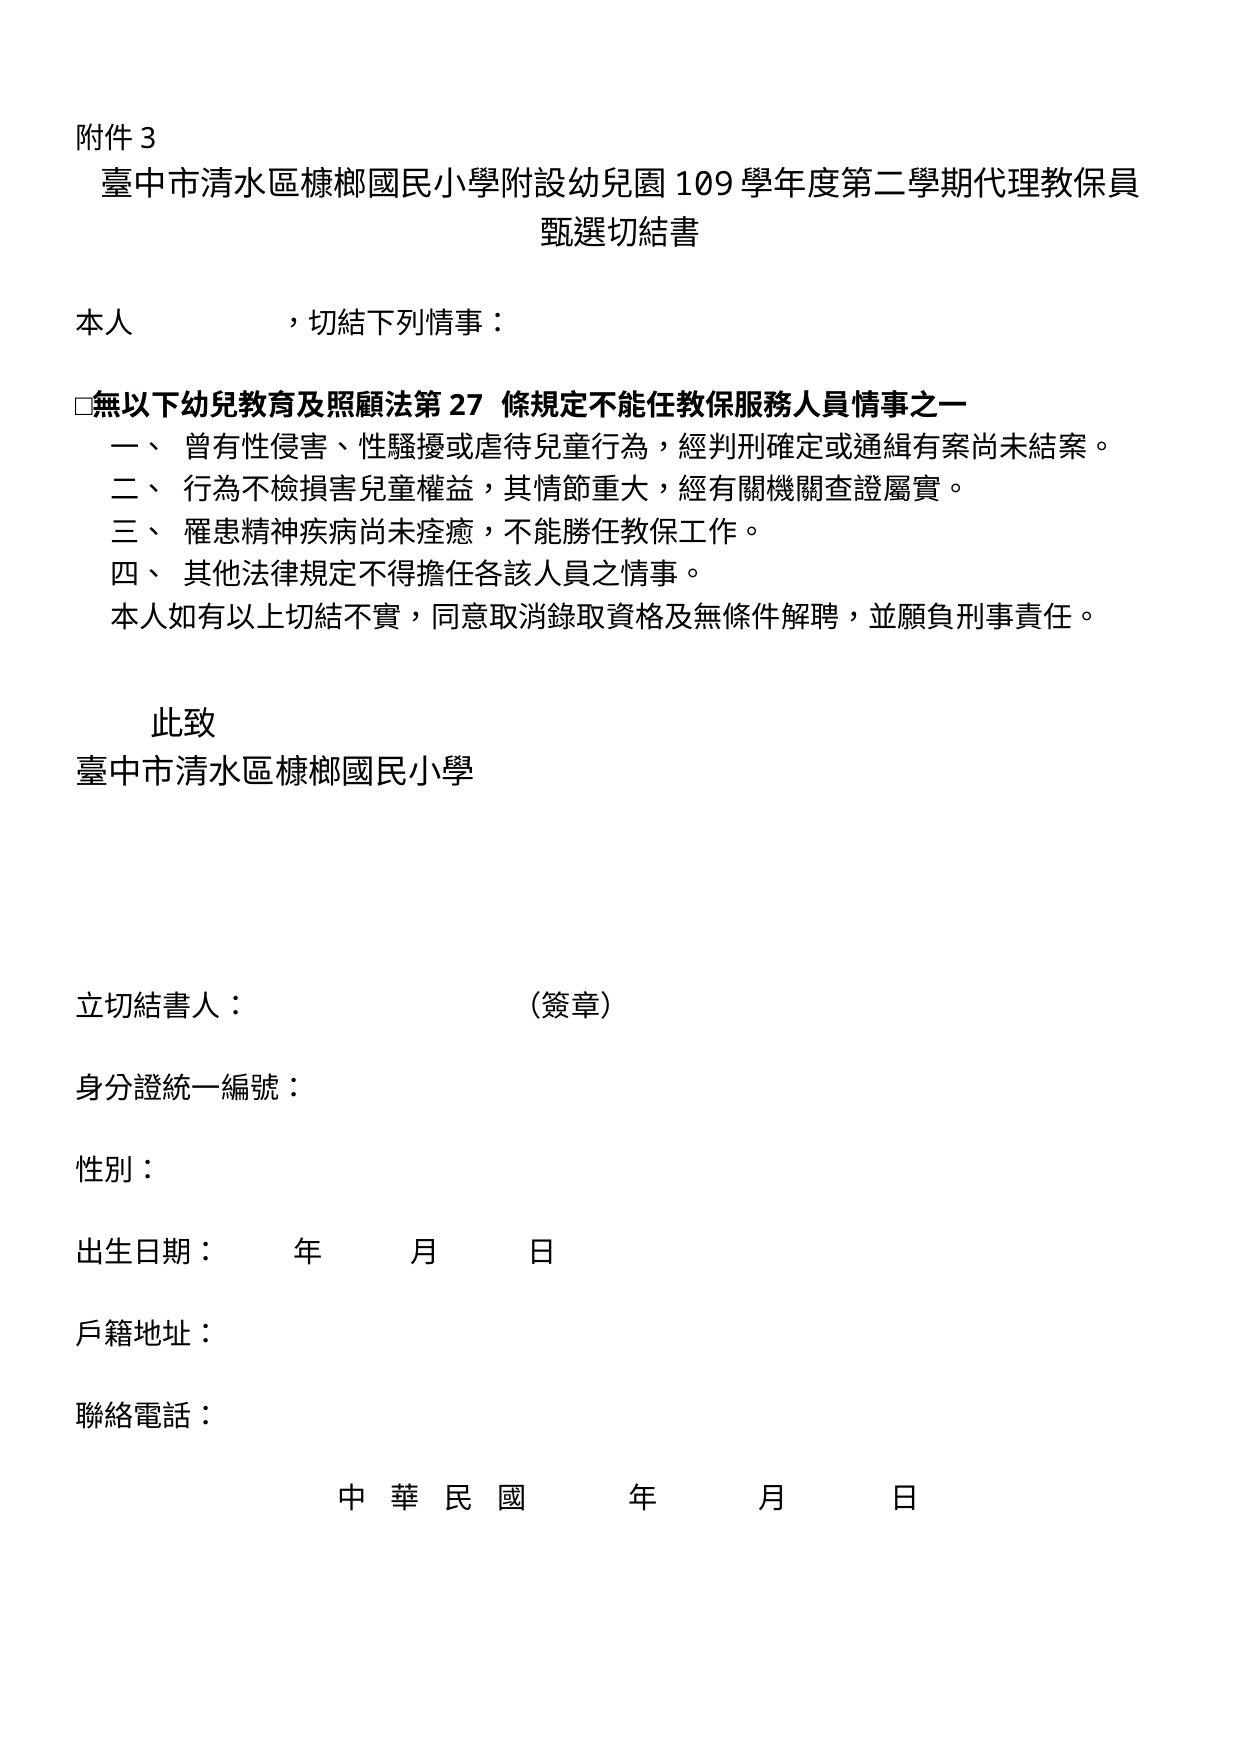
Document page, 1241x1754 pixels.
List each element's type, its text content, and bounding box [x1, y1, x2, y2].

text 臺中市清水區槺榔國民小學附設幼兒園109學年度第二學期代理教保員 [75, 157, 1165, 206]
text 出生日期： 年 月 日 [75, 1228, 1165, 1271]
text 性別： [75, 1146, 1165, 1188]
text 立切結書人： （簽章） [75, 982, 1165, 1024]
text 臺中市清水區槺榔國民小學 [75, 745, 1165, 793]
text 三、 罹患精神疾病尚未痊癒，不能勝任教保工作。 [75, 508, 1165, 551]
text 聯絡電話： [75, 1392, 1165, 1434]
text 中 華 民 國 年 月 日 [75, 1474, 1165, 1517]
text 四、 其他法律規定不得擔任各該人員之情事。 [75, 551, 1165, 593]
text 本人 ，切結下列情事： [75, 299, 1165, 341]
text 甄選切結書 [75, 206, 1165, 254]
text 一、 曾有性侵害、性騷擾或虐待兒童行為，經判刑確定或通緝有案尚未結案。 [75, 423, 1165, 466]
text 身分證統一編號： [75, 1064, 1165, 1107]
text 戶籍地址： [75, 1310, 1165, 1352]
text 此致 [75, 697, 1165, 745]
text □無以下幼兒教育及照顧法第27 條規定不能任教保服務人員情事之一 [75, 381, 1165, 423]
text 附件3 [75, 115, 1165, 157]
text 二、 行為不檢損害兒童權益，其情節重大，經有關機關查證屬實。 [75, 466, 1165, 508]
text 本人如有以上切結不實，同意取消錄取資格及無條件解聘，並願負刑事責任。 [75, 593, 1165, 636]
